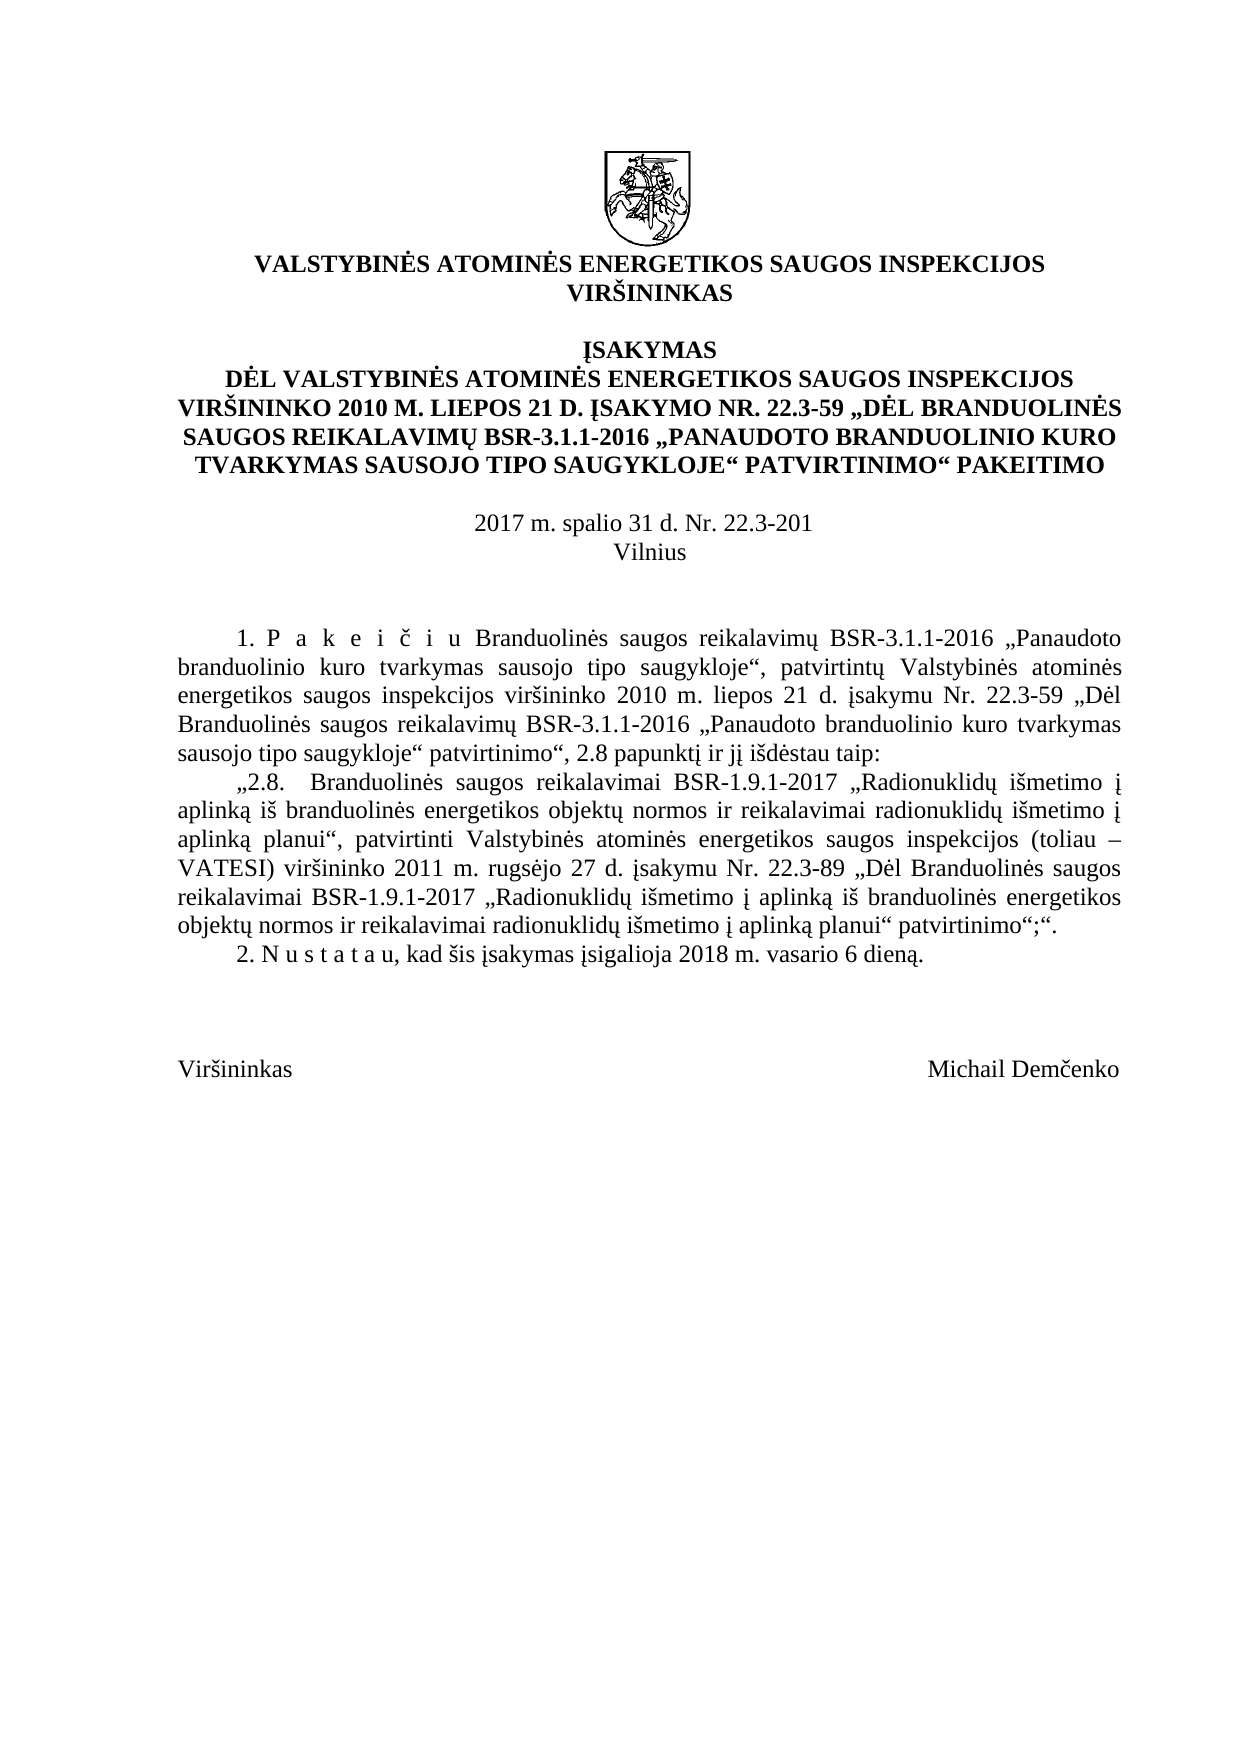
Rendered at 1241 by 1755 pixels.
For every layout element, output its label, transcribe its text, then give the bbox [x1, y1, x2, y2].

text 1. P a k e i č i u Branduolinės saugos reikalavimų BSR-3.1.1-2016 „Panaudoto branduolinio kuro tvarkymas sausojo tipo saugykloje“, patvirtintų Valstybinės atominės energetikos saugos inspekcijos viršininko 2010 m. liepos 21 d. įsakymu Nr. 22.3-59 „Dėl Branduolinės saugos reikalavimų BSR-3.1.1-2016 „Panaudoto branduolinio kuro tvarkymas sausojo tipo saugykloje“ patvirtinimo“, 2.8 papunktį ir jį išdėstau taip: [177, 623, 1122, 767]
text Vilnius [177, 537, 1122, 566]
text 2017 m. spalio 31 d. Nr. 22.3-201 [177, 508, 1122, 537]
text VALSTYBINĖS ATOMINĖS ENERGETIKOS SAUGOS INSPEKCIJOS VIRŠININKAS [177, 249, 1122, 307]
text ĮSAKYMAS DĖL ValstybinĖs atominės energetikos saugos inspekcijos viršininko 2010 m. liepos 21 d. įsakymO Nr. 22.3-59 „dėl BRANDUOLINĖS SAUGOS REIKALAVIMŲ BSR-3.1.1-2016 „PANAUDOTO BRANDUOLINIO KURO TVARKYMAS SAUSOJO TIPO SAUGYKLOJE“ PATVIRTINIMO“ PAKEITIMO [177, 336, 1122, 508]
text „2.8. Branduolinės saugos reikalavimai BSR-1.9.1-2017 „Radionuklidų išmetimo į aplinką iš branduolinės energetikos objektų normos ir reikalavimai radionuklidų išmetimo į aplinką planui“, patvirtinti Valstybinės atominės energetikos saugos inspekcijos (toliau – VATESI) viršininko 2011 m. rugsėjo 27 d. įsakymu Nr. 22.3-89 „Dėl Branduolinės saugos reikalavimai BSR-1.9.1-2017 „Radionuklidų išmetimo į aplinką iš branduolinės energetikos objektų normos ir reikalavimai radionuklidų išmetimo į aplinką planui“ patvirtinimo“;“. [177, 767, 1122, 939]
text 2. N u s t a t a u, kad šis įsakymas įsigalioja 2018 m. vasario 6 dieną. [177, 939, 1122, 968]
text Viršininkas Michail Demčenko [177, 1054, 1122, 1083]
